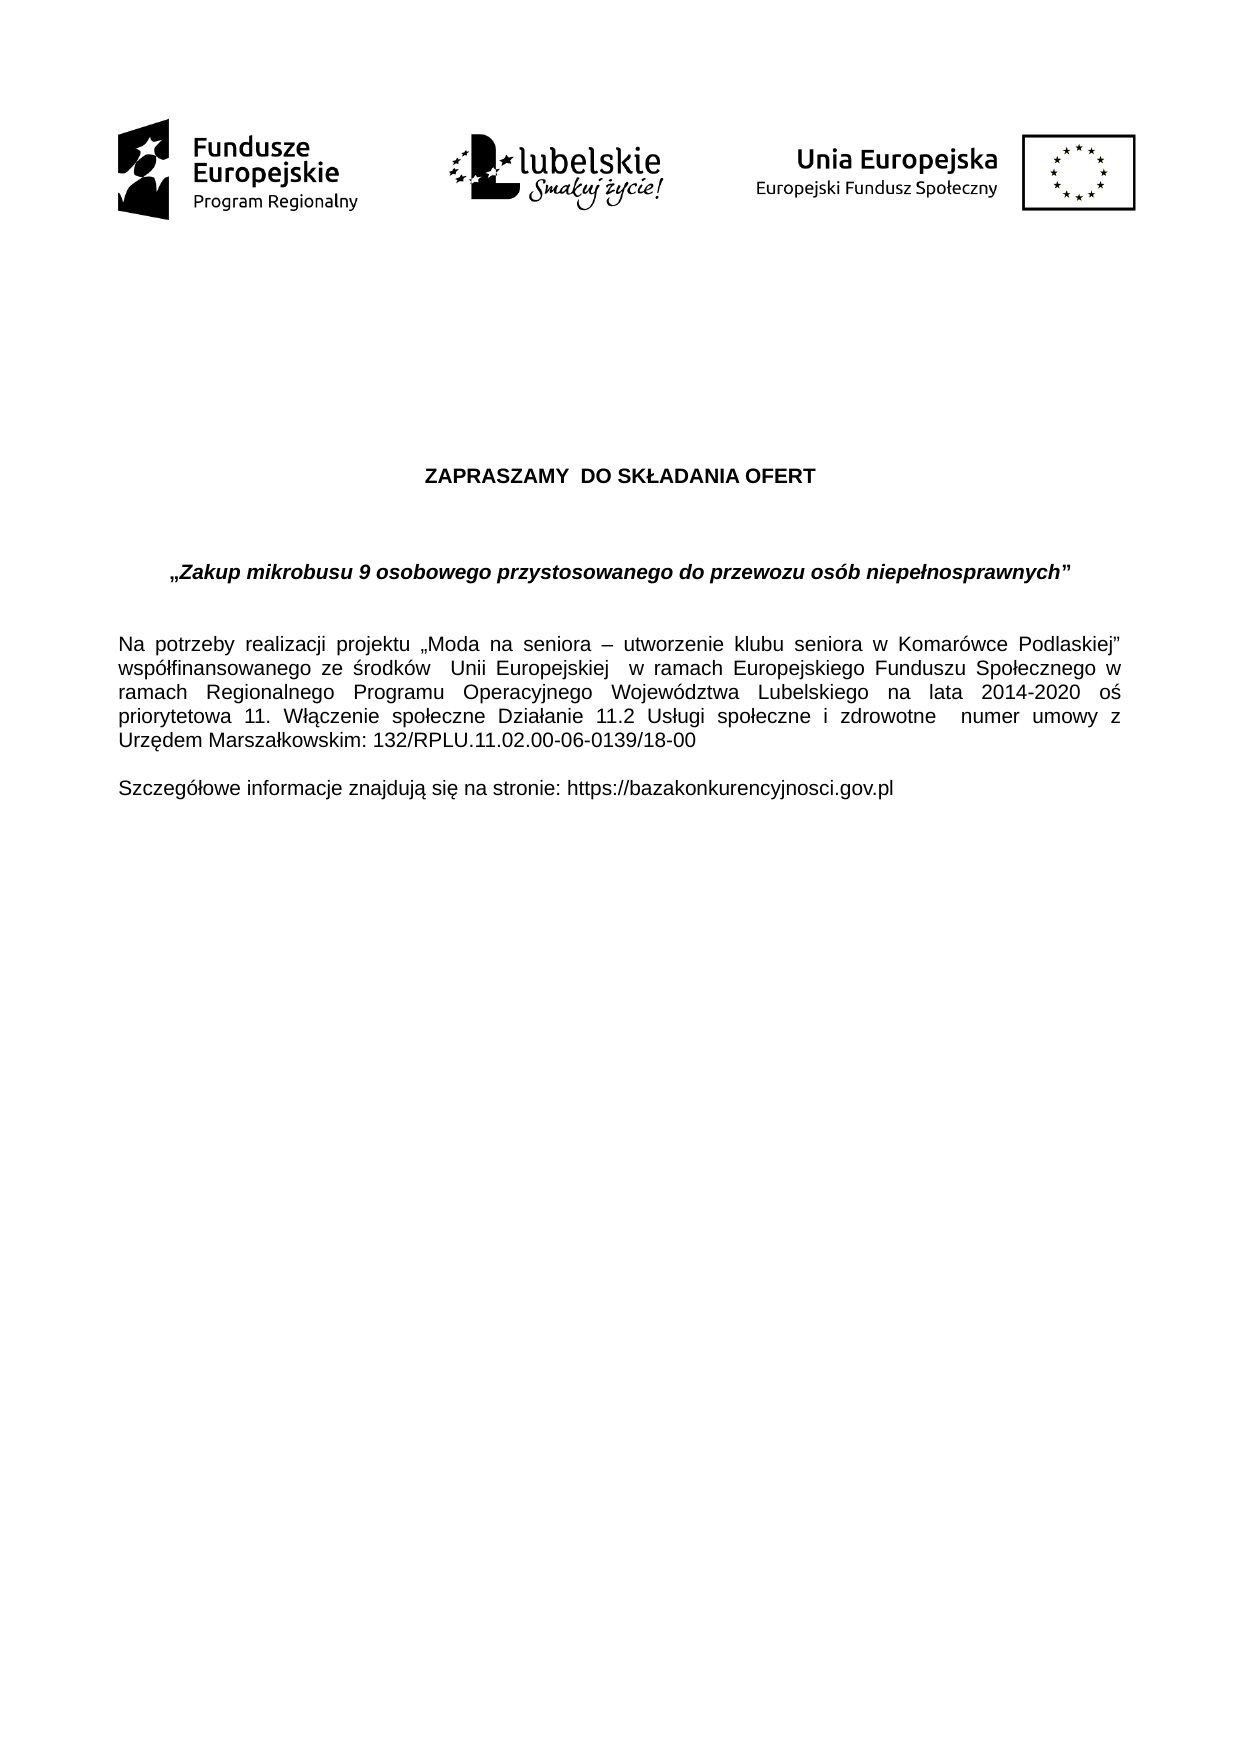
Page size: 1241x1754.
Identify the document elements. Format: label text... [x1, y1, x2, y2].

text Szczegółowe informacje znajdują się na stronie: https://bazakonkurencyjnosci.gov.pl [118, 776, 1122, 800]
text Na potrzeby realizacji projektu „Moda na seniora – utworzenie klubu seniora w Komarówce Podlaskiej” współfinansowanego ze środków Unii Europejskiej w ramach Europejskiego Funduszu Społecznego w ramach Regionalnego Programu Operacyjnego Województwa Lubelskiego na lata 2014-2020 oś priorytetowa 11. Włączenie społeczne Działanie 11.2 Usługi społeczne i zdrowotne numer umowy z Urzędem Marszałkowskim: 132/RPLU.11.02.00-06-0139/18-00 [118, 632, 1122, 752]
text „Zakup mikrobusu 9 osobowego przystosowanego do przewozu osób niepełnosprawnych” [118, 560, 1122, 584]
text ZAPRASZAMY DO SKŁADANIA OFERT [118, 464, 1122, 488]
picture [118, 118, 1136, 220]
